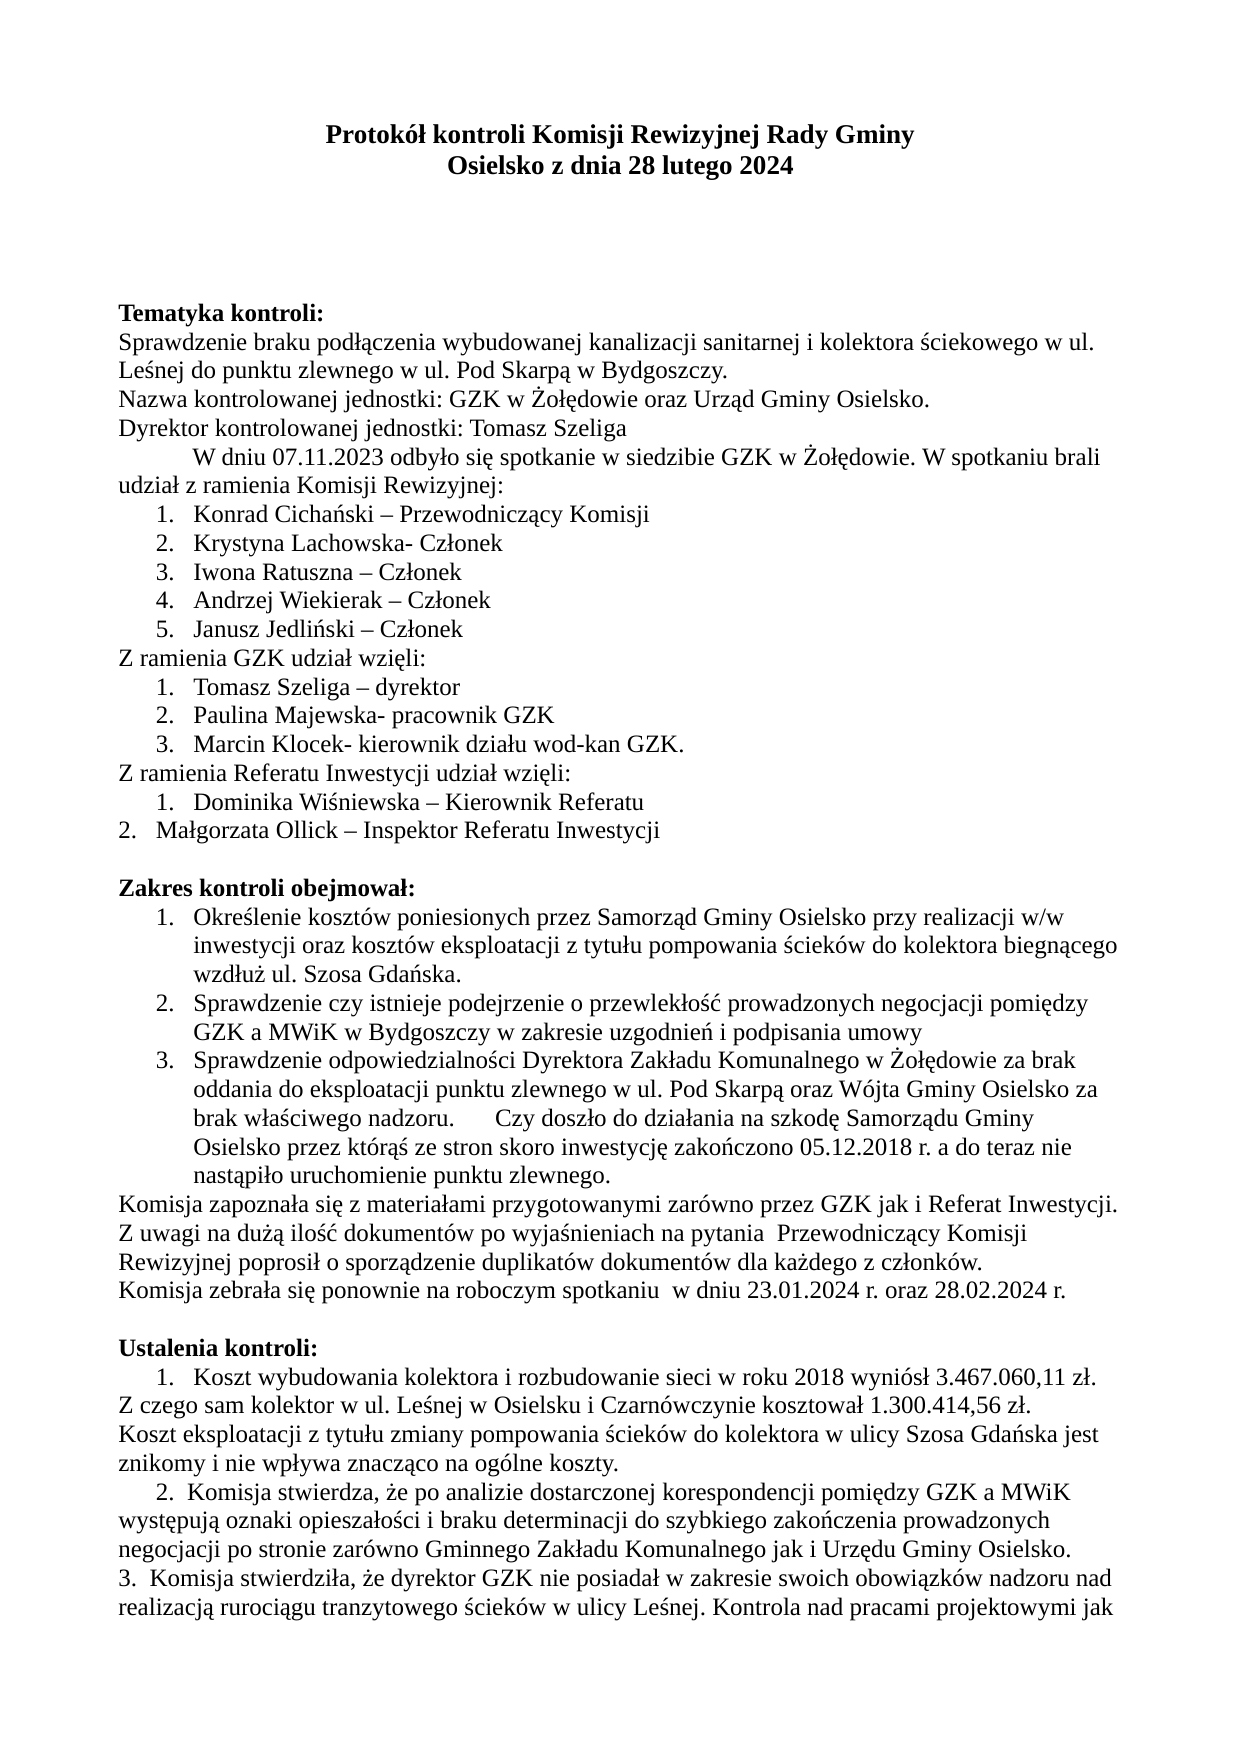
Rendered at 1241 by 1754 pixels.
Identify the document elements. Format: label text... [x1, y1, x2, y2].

text Osielsko z dnia 28 lutego 2024 [118, 149, 1122, 180]
list Sprawdzenie czy istnieje podejrzenie o przewlekłość prowadzonych negocjacji pomiędzy GZK a MWiK w Bydgoszczy w zakresie uzgodnień i podpisania umowy [156, 988, 1122, 1045]
text Protokół kontroli Komisji Rewizyjnej Rady Gminy [118, 118, 1122, 149]
text 2. Małgorzata Ollick – Inspektor Referatu Inwestycji [118, 815, 1122, 844]
list Andrzej Wiekierak – Członek [156, 585, 1122, 614]
list Paulina Majewska- pracownik GZK [156, 700, 1122, 729]
list Janusz Jedliński – Członek [156, 614, 1122, 643]
text Ustalenia kontroli: [118, 1333, 1122, 1362]
text 3. Komisja stwierdziła, że dyrektor GZK nie posiadał w zakresie swoich obowiązków nadzoru nad realizacją rurociągu tranzytowego ścieków w ulicy Leśnej. Kontrola nad pracami projektowymi jak [118, 1563, 1122, 1620]
text Tematyka kontroli: [118, 298, 1122, 327]
list Marcin Klocek- kierownik działu wod-kan GZK. [156, 729, 1122, 758]
text Zakres kontroli obejmował: [118, 873, 1122, 902]
text Komisja zapoznała się z materiałami przygotowanymi zarówno przez GZK jak i Referat Inwestycji. Z uwagi na dużą ilość dokumentów po wyjaśnieniach na pytania Przewodniczący Komisji Rewizyjnej poprosił o sporządzenie duplikatów dokumentów dla każdego z członków. [118, 1189, 1122, 1275]
text Sprawdzenie braku podłączenia wybudowanej kanalizacji sanitarnej i kolektora ściekowego w ul. Leśnej do punktu zlewnego w ul. Pod Skarpą w Bydgoszczy. [118, 327, 1122, 384]
text Z czego sam kolektor w ul. Leśnej w Osielsku i Czarnówczynie kosztował 1.300.414,56 zł. [118, 1390, 1122, 1419]
list Sprawdzenie odpowiedzialności Dyrektora Zakładu Komunalnego w Żołędowie za brak oddania do eksploatacji punktu zlewnego w ul. Pod Skarpą oraz Wójta Gminy Osielsko za brak właściwego nadzoru. Czy doszło do działania na szkodę Samorządu Gminy Osielsko przez którąś ze stron skoro inwestycję zakończono 05.12.2018 r. a do teraz nie nastąpiło uruchomienie punktu zlewnego. [156, 1045, 1122, 1189]
text Z ramienia GZK udział wzięli: [118, 643, 1122, 672]
list Tomasz Szeliga – dyrektor [156, 672, 1122, 700]
text Nazwa kontrolowanej jednostki: GZK w Żołędowie oraz Urząd Gminy Osielsko. [118, 384, 1122, 413]
list Konrad Cichański – Przewodniczący Komisji [156, 499, 1122, 528]
list Dominika Wiśniewska – Kierownik Referatu [156, 787, 1122, 815]
text Komisja zebrała się ponownie na roboczym spotkaniu w dniu 23.01.2024 r. oraz 28.02.2024 r. [118, 1275, 1122, 1304]
text Dyrektor kontrolowanej jednostki: Tomasz Szeliga [118, 413, 1122, 442]
list Koszt wybudowania kolektora i rozbudowanie sieci w roku 2018 wyniósł 3.467.060,11 zł. [156, 1362, 1122, 1390]
text 2. Komisja stwierdza, że po analizie dostarczonej korespondencji pomiędzy GZK a MWiK występują oznaki opieszałości i braku determinacji do szybkiego zakończenia prowadzonych negocjacji po stronie zarówno Gminnego Zakładu Komunalnego jak i Urzędu Gminy Osielsko. [118, 1477, 1122, 1563]
text W dniu 07.11.2023 odbyło się spotkanie w siedzibie GZK w Żołędowie. W spotkaniu brali udział z ramienia Komisji Rewizyjnej: [118, 442, 1122, 499]
text Z ramienia Referatu Inwestycji udział wzięli: [118, 758, 1122, 787]
list Określenie kosztów poniesionych przez Samorząd Gminy Osielsko przy realizacji w/w inwestycji oraz kosztów eksploatacji z tytułu pompowania ścieków do kolektora biegnącego wzdłuż ul. Szosa Gdańska. [156, 902, 1122, 988]
list Iwona Ratuszna – Członek [156, 557, 1122, 585]
text Koszt eksploatacji z tytułu zmiany pompowania ścieków do kolektora w ulicy Szosa Gdańska jest znikomy i nie wpływa znacząco na ogólne koszty. [118, 1419, 1122, 1477]
list Krystyna Lachowska- Członek [156, 528, 1122, 557]
